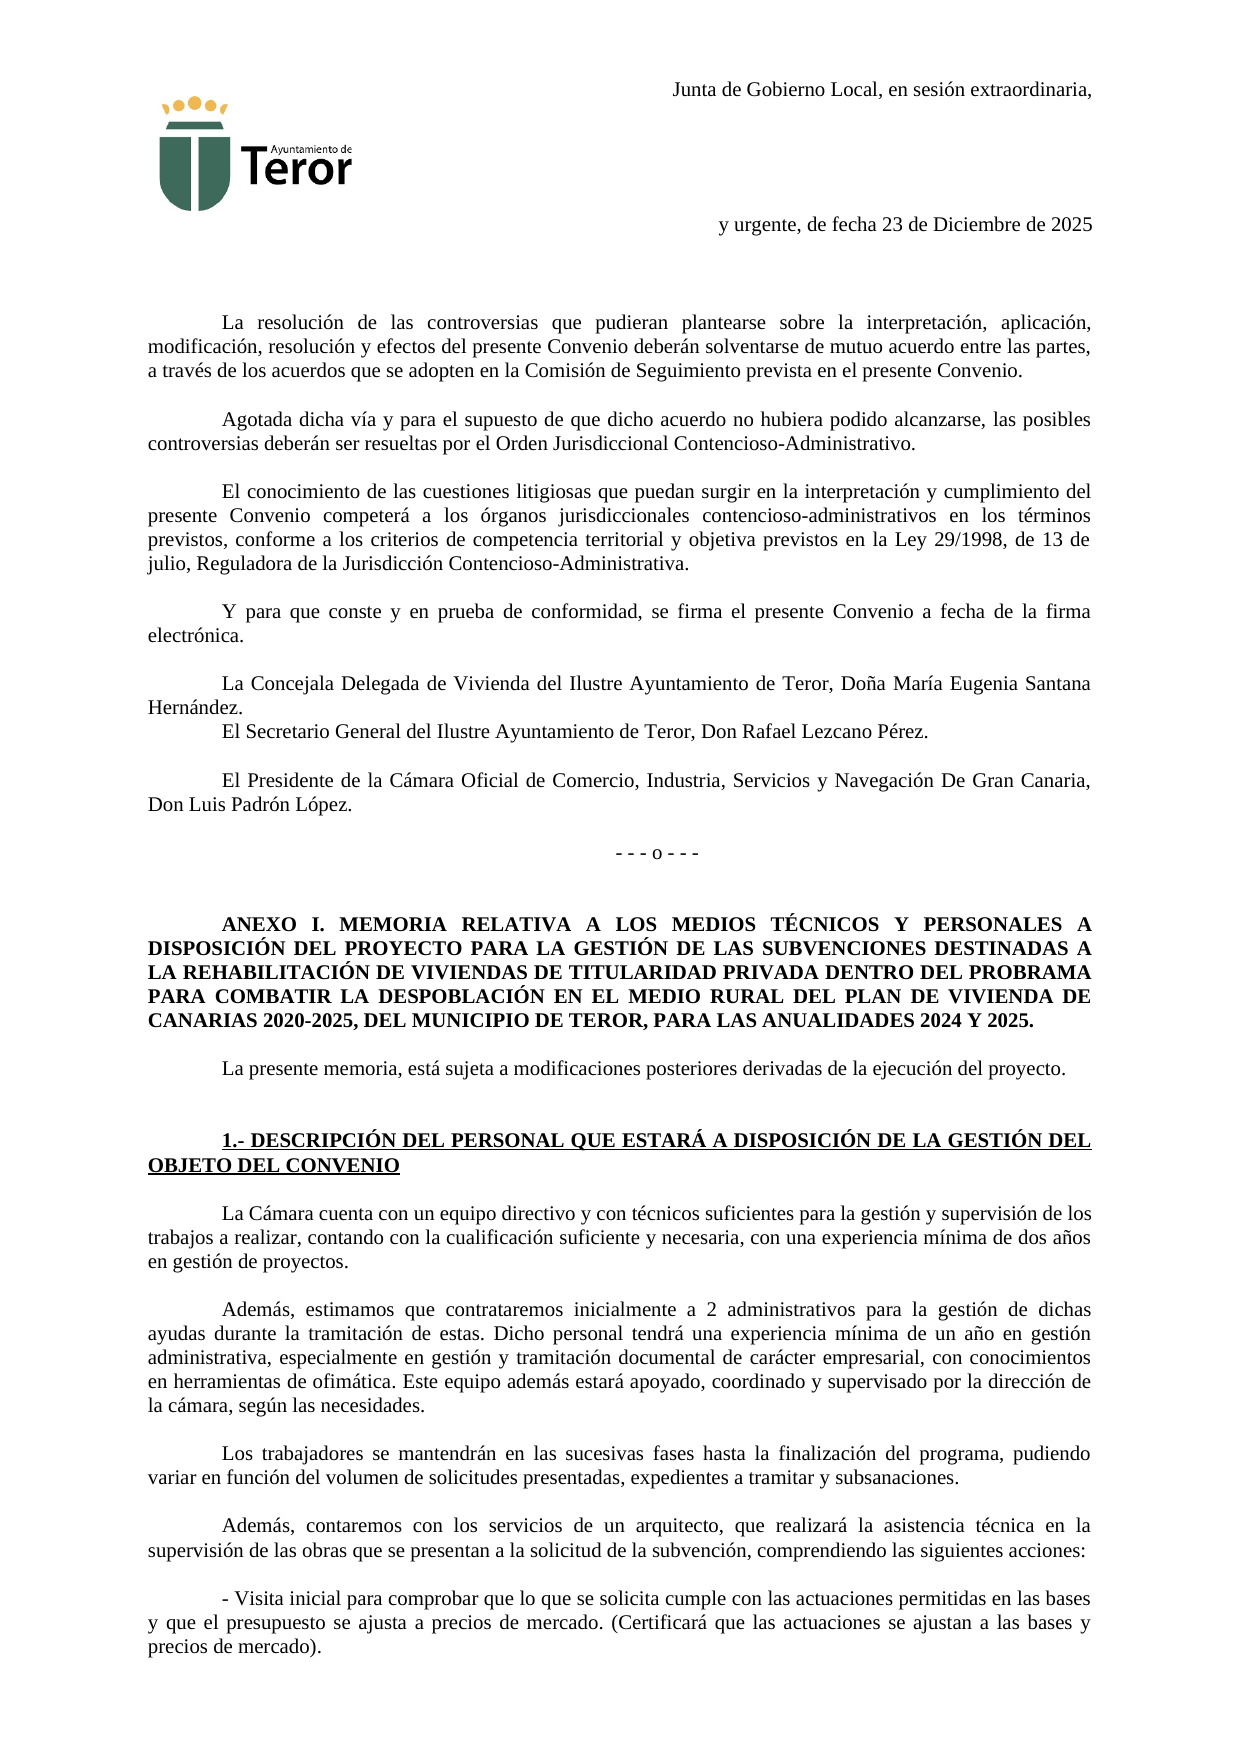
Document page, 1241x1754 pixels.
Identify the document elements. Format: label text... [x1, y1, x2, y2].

text La Concejala Delegada de Vivienda del Ilustre Ayuntamiento de Teror, Doña María Eugenia Santana Hernández. [148, 671, 1092, 719]
text Además, estimamos que contrataremos inicialmente a 2 administrativos para la gestión de dichas ayudas durante la tramitación de estas. Dicho personal tendrá una experiencia mínima de un año en gestión administrativa, especialmente en gestión y tramitación documental de carácter empresarial, con conocimientos en herramientas de ofimática. Este equipo además estará apoyado, coordinado y supervisado por la dirección de la cámara, según las necesidades. [148, 1297, 1092, 1417]
text ANEXO I. MEMORIA RELATIVA A LOS MEDIOS TÉCNICOS Y PERSONALES A DISPOSICIÓN DEL PROYECTO PARA LA GESTIÓN DE LAS SUBVENCIONES DESTINADAS A LA REHABILITACIÓN DE VIVIENDAS DE TITULARIDAD PRIVADA DENTRO DEL PROBRAMA PARA COMBATIR LA DESPOBLACIÓN EN EL MEDIO RURAL DEL PLAN DE VIVIENDA DE CANARIAS 2020-2025, DEL MUNICIPIO DE TEROR, PARA LAS ANUALIDADES 2024 Y 2025. [148, 912, 1092, 1032]
text La resolución de las controversias que pudieran plantearse sobre la interpretación, aplicación, modificación, resolución y efectos del presente Convenio deberán solventarse de mutuo acuerdo entre las partes, a través de los acuerdos que se adopten en la Comisión de Seguimiento prevista en el presente Convenio. [148, 310, 1092, 382]
text El conocimiento de las cuestiones litigiosas que puedan surgir en la interpretación y cumplimiento del presente Convenio competerá a los órganos jurisdiccionales contencioso-administrativos en los términos previstos, conforme a los criterios de competencia territorial y objetiva previstos en la Ley 29/1998, de 13 de julio, Reguladora de la Jurisdicción Contencioso-Administrativa. [148, 479, 1092, 575]
text La presente memoria, está sujeta a modificaciones posteriores derivadas de la ejecución del proyecto. [148, 1056, 1092, 1080]
text La Cámara cuenta con un equipo directivo y con técnicos suficientes para la gestión y supervisión de los trabajos a realizar, contando con la cualificación suficiente y necesaria, con una experiencia mínima de dos años en gestión de proyectos. [148, 1201, 1092, 1273]
text 1.- DESCRIPCIÓN DEL PERSONAL QUE ESTARÁ A DISPOSICIÓN DE LA GESTIÓN DEL OBJETO DEL CONVENIO [148, 1128, 1092, 1177]
text El Secretario General del Ilustre Ayuntamiento de Teror, Don Rafael Lezcano Pérez. [148, 719, 1092, 743]
text Y para que conste y en prueba de conformidad, se firma el presente Convenio a fecha de la firma electrónica. [148, 599, 1092, 647]
text Además, contaremos con los servicios de un arquitecto, que realizará la asistencia técnica en la supervisión de las obras que se presentan a la solicitud de la subvención, comprendiendo las siguientes acciones: [148, 1513, 1092, 1562]
text - - - o - - - [148, 840, 1092, 864]
text El Presidente de la Cámara Oficial de Comercio, Industria, Servicios y Navegación De Gran Canaria, Don Luis Padrón López. [148, 767, 1092, 816]
text Los trabajadores se mantendrán en las sucesivas fases hasta la finalización del programa, pudiendo variar en función del volumen de solicitudes presentadas, expedientes a tramitar y subsanaciones. [148, 1441, 1092, 1489]
text Agotada dicha vía y para el supuesto de que dicho acuerdo no hubiera podido alcanzarse, las posibles controversias deberán ser resueltas por el Orden Jurisdiccional Contencioso-Administrativo. [148, 407, 1092, 455]
text - Visita inicial para comprobar que lo que se solicita cumple con las actuaciones permitidas en las bases y que el presupuesto se ajusta a precios de mercado. (Certificará que las actuaciones se ajustan a las bases y precios de mercado). [148, 1586, 1092, 1658]
